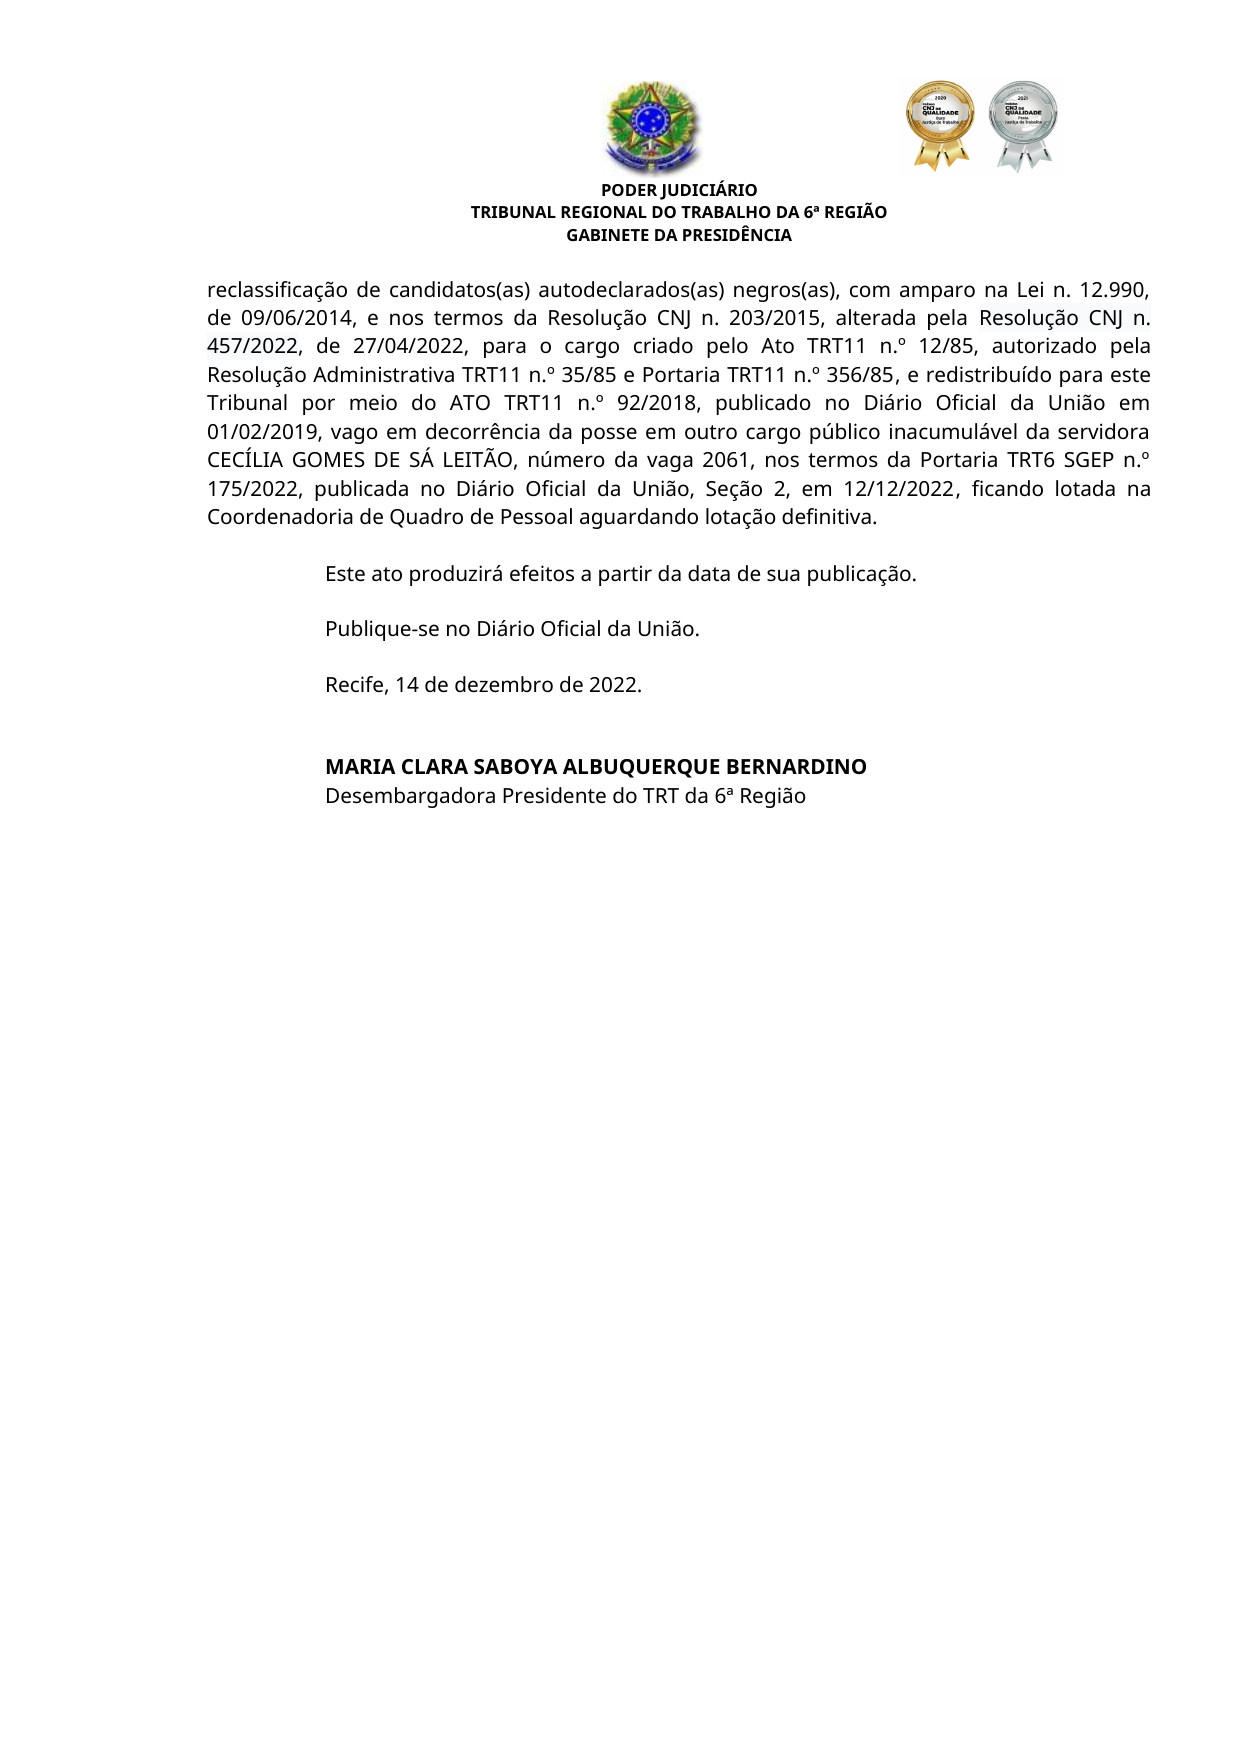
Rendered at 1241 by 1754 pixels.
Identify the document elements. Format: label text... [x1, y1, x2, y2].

text Recife, 14 de dezembro de 2022. [207, 670, 1152, 698]
text Este ato produzirá efeitos a partir da data de sua publicação. [207, 559, 1152, 587]
text Publique-se no Diário Oficial da União. [207, 614, 1152, 643]
text Desembargadora Presidente do TRT da 6ª Região [207, 781, 1152, 809]
list reclassificação de candidatos(as) autodeclarados(as) negros(as), com amparo na Lei n. 12.990, de 09/06/2014, e nos termos da Resolução CNJ n. 203/2015, alterada pela Resolução CNJ n. 457/2022, de 27/04/2022, para o cargo criado pelo Ato TRT11 n.º 12/85, autorizado pela Resolução Administrativa TRT11 n.º 35/85 e Portaria TRT11 n.º 356/85, e redistribuído para este Tribunal por meio do ATO TRT11 n.º 92/2018, publicado no Diário Oficial da União em 01/02/2019, vago em decorrência da posse em outro cargo público inacumulável da servidora CECÍLIA GOMES DE SÁ LEITÃO, número da vaga 2061, nos termos da Portaria TRT6 SGEP n.º 175/2022, publicada no Diário Oficial da União, Seção 2, em 12/12/2022, ficando lotada na Coordenadoria de Quadro de Pessoal aguardando lotação definitiva. [207, 275, 1152, 531]
picture [602, 81, 704, 178]
text MARIA CLARA SABOYA ALBUQUERQUE BERNARDINO [207, 752, 1152, 781]
